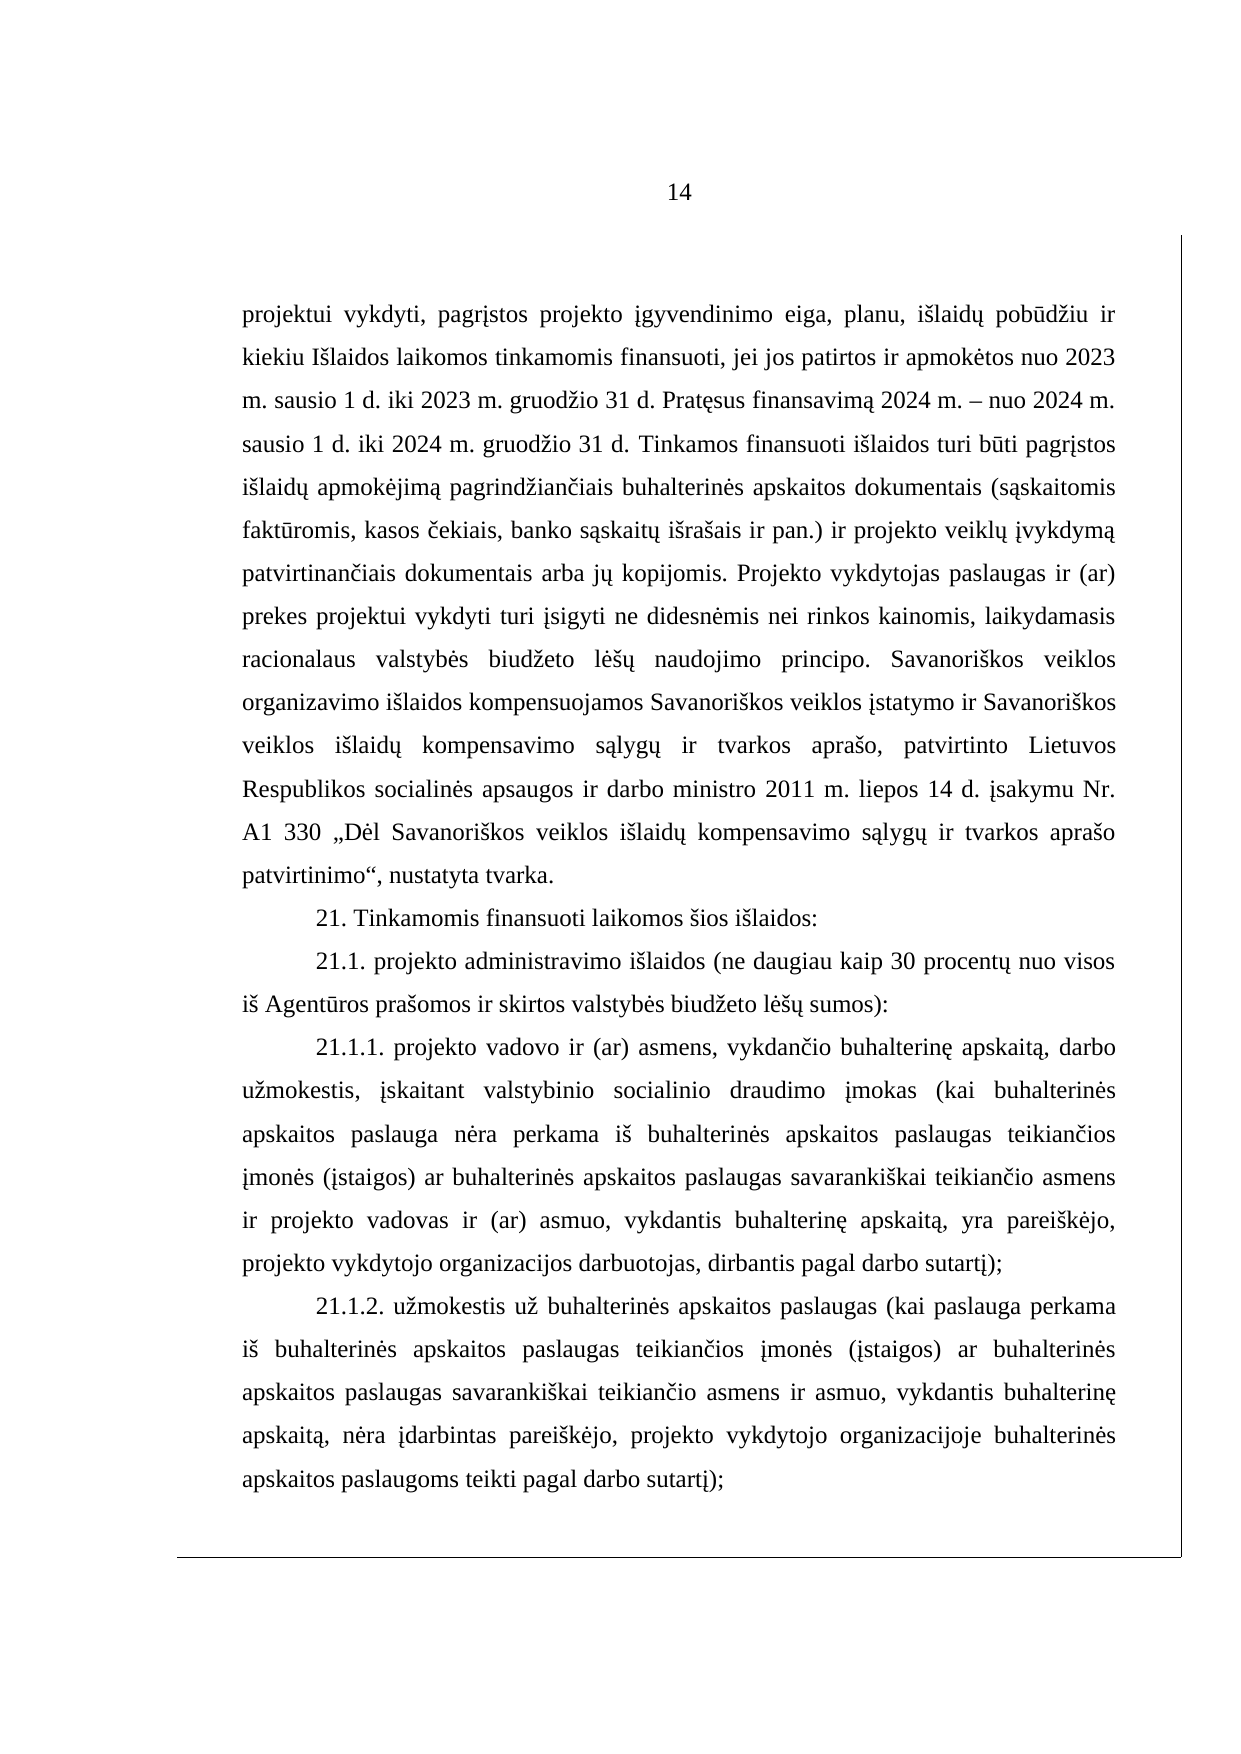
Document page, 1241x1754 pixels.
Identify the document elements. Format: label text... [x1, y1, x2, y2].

text 21.1. projekto administravimo išlaidos (ne daugiau kaip 30 procentų nuo visos iš Agentūros prašomos ir skirtos valstybės biudžeto lėšų sumos): [177, 882, 1181, 968]
text 20. Projektams vykdyti skirtos valstybės biudžeto lėšos negali būti perkeliamos į kitus biudžetinius metus. Finansuojamos tik tinkamos finansuoti projekto vykdymo išlaidos. Jos turi būti tiesiogiai susijusios su projekte numatytomis veiklomis ir būtinos projektui vykdyti, pagrįstos projekto įgyvendinimo eiga, planu, išlaidų pobūdžiu ir kiekiu Išlaidos laikomos tinkamomis finansuoti, jei jos patirtos ir apmokėtos nuo 2023 m. sausio 1 d. iki 2023 m. gruodžio 31 d. Pratęsus finansavimą 2024 m. – nuo 2024 m. sausio 1 d. iki 2024 m. gruodžio 31 d. Tinkamos finansuoti išlaidos turi būti pagrįstos išlaidų apmokėjimą pagrindžiančiais buhalterinės apskaitos dokumentais (sąskaitomis faktūromis, kasos čekiais, banko sąskaitų išrašais ir pan.) ir projekto veiklų įvykdymą patvirtinančiais dokumentais arba jų kopijomis. Projekto vykdytojas paslaugas ir (ar) prekes projektui vykdyti turi įsigyti ne didesnėmis nei rinkos kainomis, laikydamasis racionalaus valstybės biudžeto lėšų naudojimo principo. Savanoriškos veiklos organizavimo išlaidos kompensuojamos Savanoriškos veiklos įstatymo ir Savanoriškos veiklos išlaidų kompensavimo sąlygų ir tvarkos aprašo, patvirtinto Lietuvos Respublikos socialinės apsaugos ir darbo ministro 2011 m. liepos 14 d. įsakymu Nr. A1 330 „Dėl Savanoriškos veiklos išlaidų kompensavimo sąlygų ir tvarkos aprašo patvirtinimo“, nustatyta tvarka. [177, 235, 1181, 838]
text 21.1.1. projekto vadovo ir (ar) asmens, vykdančio buhalterinę apskaitą, darbo užmokestis, įskaitant valstybinio socialinio draudimo įmokas (kai buhalterinės apskaitos paslauga nėra perkama iš buhalterinės apskaitos paslaugas teikiančios įmonės (įstaigos) ar buhalterinės apskaitos paslaugas savarankiškai teikiančio asmens ir projekto vadovas ir (ar) asmuo, vykdantis buhalterinę apskaitą, yra pareiškėjo, projekto vykdytojo organizacijos darbuotojas, dirbantis pagal darbo sutartį); [177, 968, 1181, 1227]
text 21. Tinkamomis finansuoti laikomos šios išlaidos: [177, 838, 1181, 882]
text 21.1.2. užmokestis už buhalterinės apskaitos paslaugas (kai paslauga perkama iš buhalterinės apskaitos paslaugas teikiančios įmonės (įstaigos) ar buhalterinės apskaitos paslaugas savarankiškai teikiančio asmens ir asmuo, vykdantis buhalterinę apskaitą, nėra įdarbintas pareiškėjo, projekto vykdytojo organizacijoje buhalterinės apskaitos paslaugoms teikti pagal darbo sutartį); [177, 1227, 1181, 1557]
